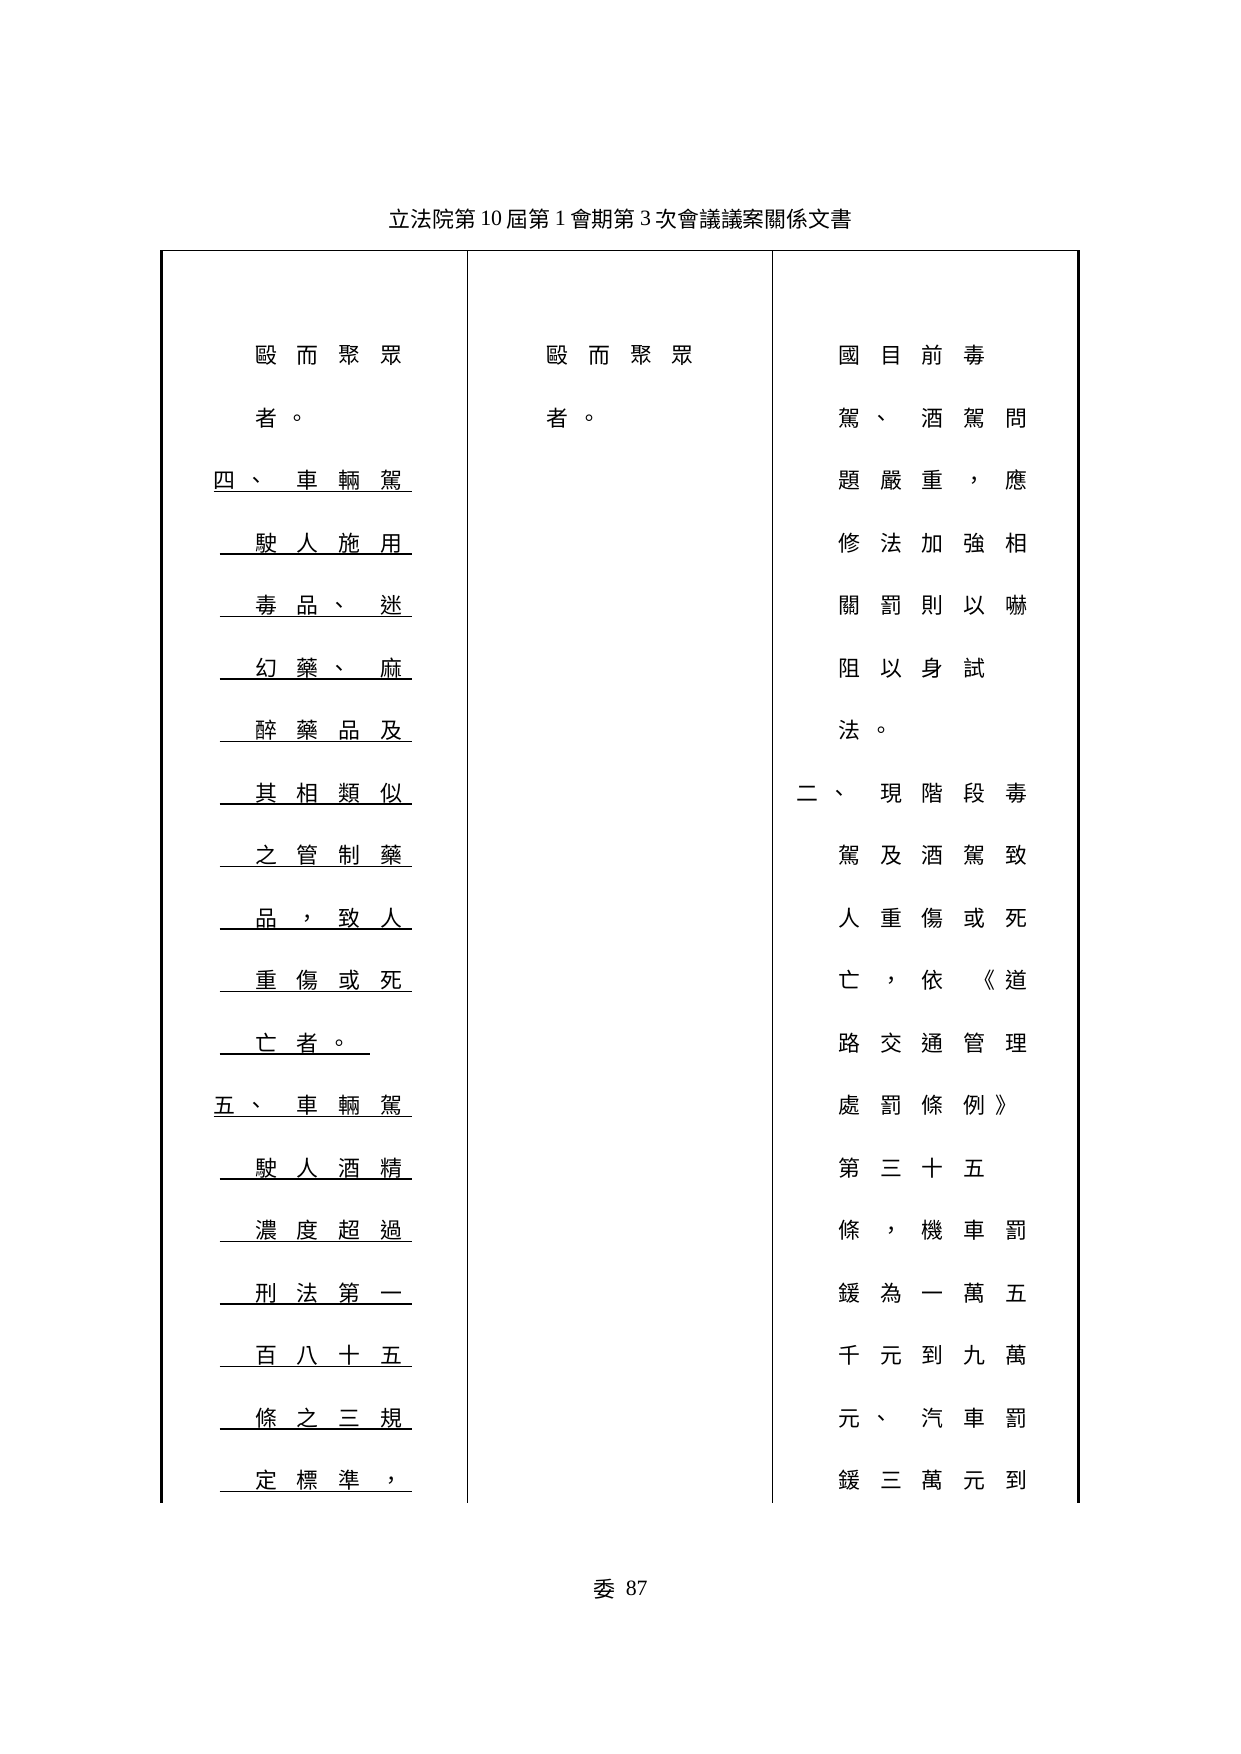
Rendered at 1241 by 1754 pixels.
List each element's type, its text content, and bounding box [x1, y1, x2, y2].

table_cell 毆而聚眾者。 四、車輛駕駛人施用毒品、迷幻藥、麻醉藥品及其相類似之管制藥品，致人重傷或死亡者。 五、車輛駕駛人酒精濃度超過刑法第一百八十五條之三規定標準， [163, 251, 467, 1503]
table_cell 毆而聚眾者。 [468, 251, 772, 1503]
table_cell 國目前毒駕、酒駕問題嚴重，應修法加強相關罰則以嚇阻以身試法。 二、現階段毒駕及酒駕致人重傷或死亡，依《道路交通管理處罰條例》第三十五條，機車罰鍰為一萬五千元到九萬元、汽車罰鍰三萬元到 [773, 251, 1077, 1503]
